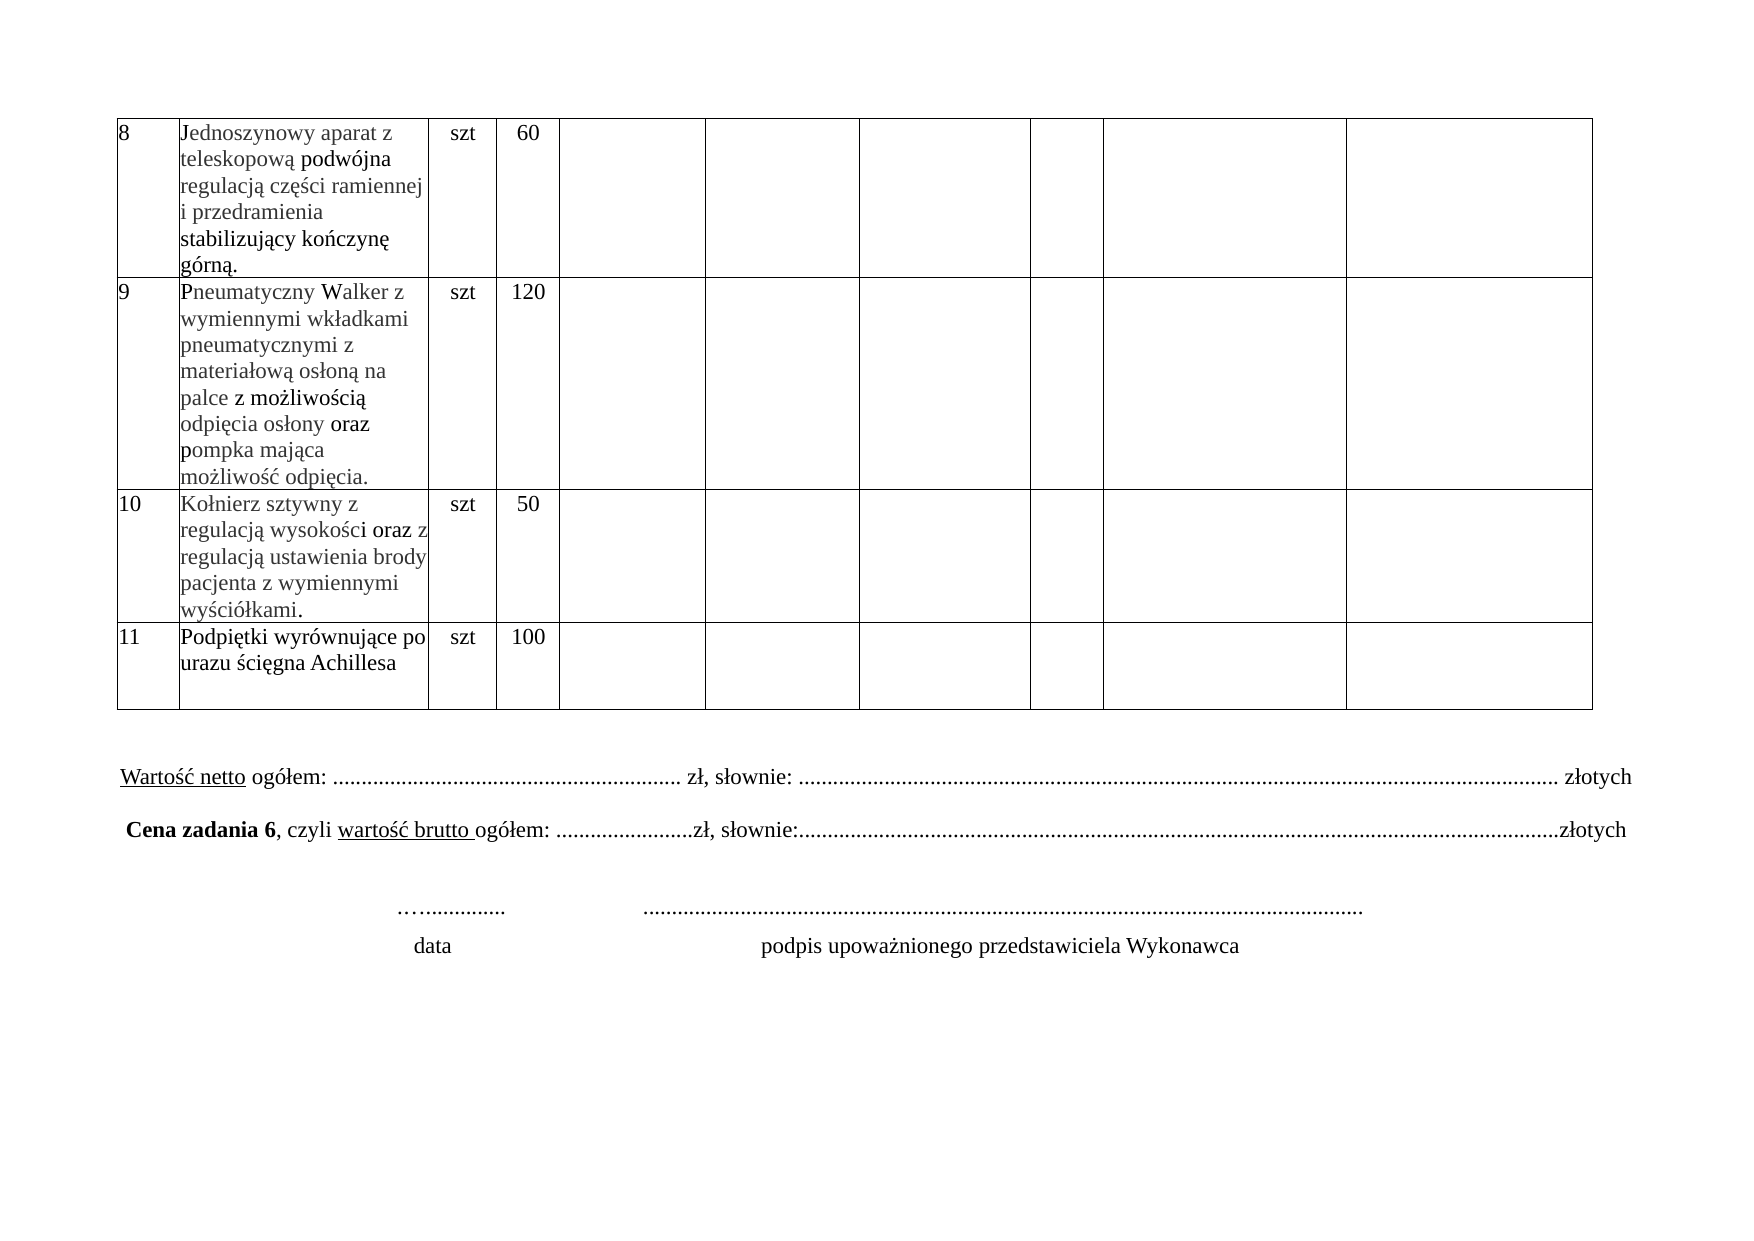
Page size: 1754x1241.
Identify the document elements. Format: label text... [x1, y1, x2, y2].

table_cell [1104, 490, 1346, 622]
table_cell Pneumatyczny Walker z wymiennymi wkładkami pneumatycznymi z materiałową osłoną na palce z możliwością odpięcia osłony oraz pompka mająca możliwość odpięcia. [180, 278, 428, 489]
table_cell szt [429, 623, 496, 709]
text .….............. .............................................................................................................................. [266, 893, 1636, 920]
table_cell [706, 490, 859, 622]
table_cell szt [429, 119, 496, 277]
table_cell 10 [118, 490, 179, 622]
table_cell [860, 119, 1030, 277]
table_cell [1031, 119, 1103, 277]
table_cell [706, 119, 859, 277]
table_cell 11 [118, 623, 179, 709]
table_cell 60 [497, 119, 559, 277]
table_cell [706, 278, 859, 489]
table_cell [860, 278, 1030, 489]
table_cell [1104, 119, 1346, 277]
table_cell 120 [497, 278, 559, 489]
table_cell [1104, 278, 1346, 489]
table_cell [1031, 278, 1103, 489]
table_cell [560, 119, 705, 277]
table_cell [860, 623, 1030, 709]
table_cell [560, 278, 705, 489]
table_cell [1104, 623, 1346, 709]
text Wartość netto ogółem: ............................................................. zł, słownie: ..................................................................................................................................... złotych [118, 763, 1636, 789]
table_cell [1031, 623, 1103, 709]
table_cell 50 [497, 490, 559, 622]
text Cena zadania 6, czyli wartość brutto ogółem: ........................zł, słownie:.....................................................................................................................................złotych [118, 816, 1636, 842]
table_cell [706, 623, 859, 709]
text data podpis upoważnionego przedstawiciela Wykonawca [118, 932, 1636, 959]
table_cell 100 [497, 623, 559, 709]
table_cell [560, 623, 705, 709]
table_cell [1347, 278, 1592, 489]
table_cell [560, 490, 705, 622]
table_cell Jednoszynowy aparat z teleskopową podwójna regulacją części ramiennej i przedramienia stabilizujący kończynę górną. [180, 119, 428, 277]
table_cell [1347, 119, 1592, 277]
table_cell szt [429, 278, 496, 489]
table_cell 8 [118, 119, 179, 277]
table_cell 9 [118, 278, 179, 489]
table_cell [860, 490, 1030, 622]
table_cell Podpiętki wyrównujące po urazu ścięgna Achillesa [180, 623, 428, 709]
table_cell [1347, 490, 1592, 622]
table_cell szt [429, 490, 496, 622]
table_cell [1347, 623, 1592, 709]
table_cell [1031, 490, 1103, 622]
table_cell Kołnierz sztywny z regulacją wysokości oraz z regulacją ustawienia brody pacjenta z wymiennymi wyściółkami. [180, 490, 428, 622]
